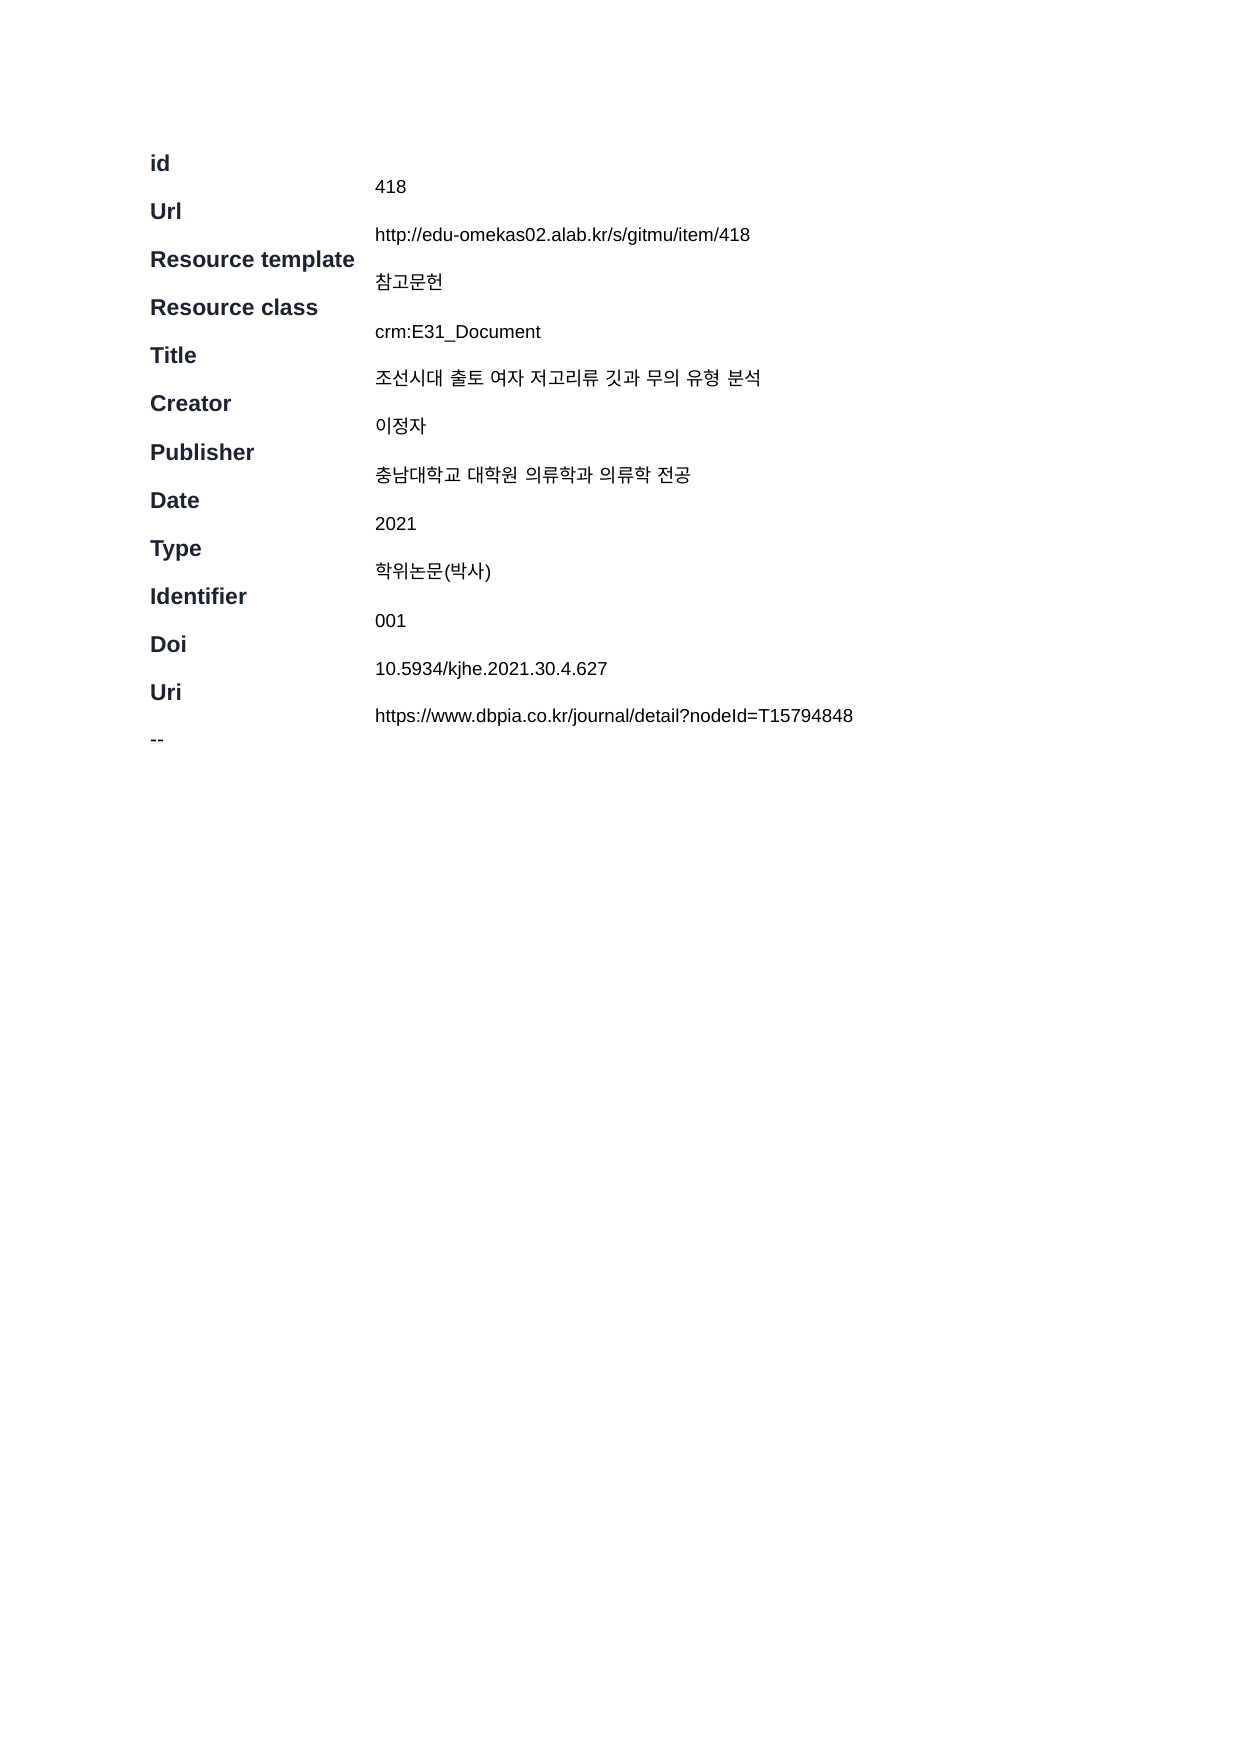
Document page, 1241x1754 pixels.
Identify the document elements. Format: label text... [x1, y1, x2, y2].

text https://www.dbpia.co.kr/journal/detail?nodeId=T15794848 [375, 705, 1090, 727]
text 조선시대 출토 여자 저고리류 깃과 무의 유형 분석 [375, 368, 1090, 390]
text id [150, 150, 1090, 176]
text Identifier [150, 583, 1090, 609]
text Resource template [150, 246, 1090, 272]
text 충남대학교 대학원 의류학과 의류학 전공 [375, 465, 1090, 487]
text Type [150, 534, 1090, 561]
text 10.5934/kjhe.2021.30.4.627 [375, 657, 1090, 679]
text Resource class [150, 294, 1090, 320]
text 418 [375, 176, 1090, 198]
text Creator [150, 390, 1090, 417]
text Uri [150, 679, 1090, 705]
text Doi [150, 631, 1090, 657]
text crm:E31_Document [375, 320, 1090, 342]
text 2021 [375, 513, 1090, 534]
text 이정자 [375, 417, 1090, 438]
text Title [150, 342, 1090, 368]
text -- [150, 727, 1090, 751]
text Url [150, 198, 1090, 224]
text http://edu-omekas02.alab.kr/s/gitmu/item/418 [375, 224, 1090, 246]
text 참고문헌 [375, 272, 1090, 294]
text 학위논문(박사) [375, 561, 1090, 583]
text Publisher [150, 438, 1090, 465]
text 001 [375, 609, 1090, 631]
text Date [150, 487, 1090, 513]
